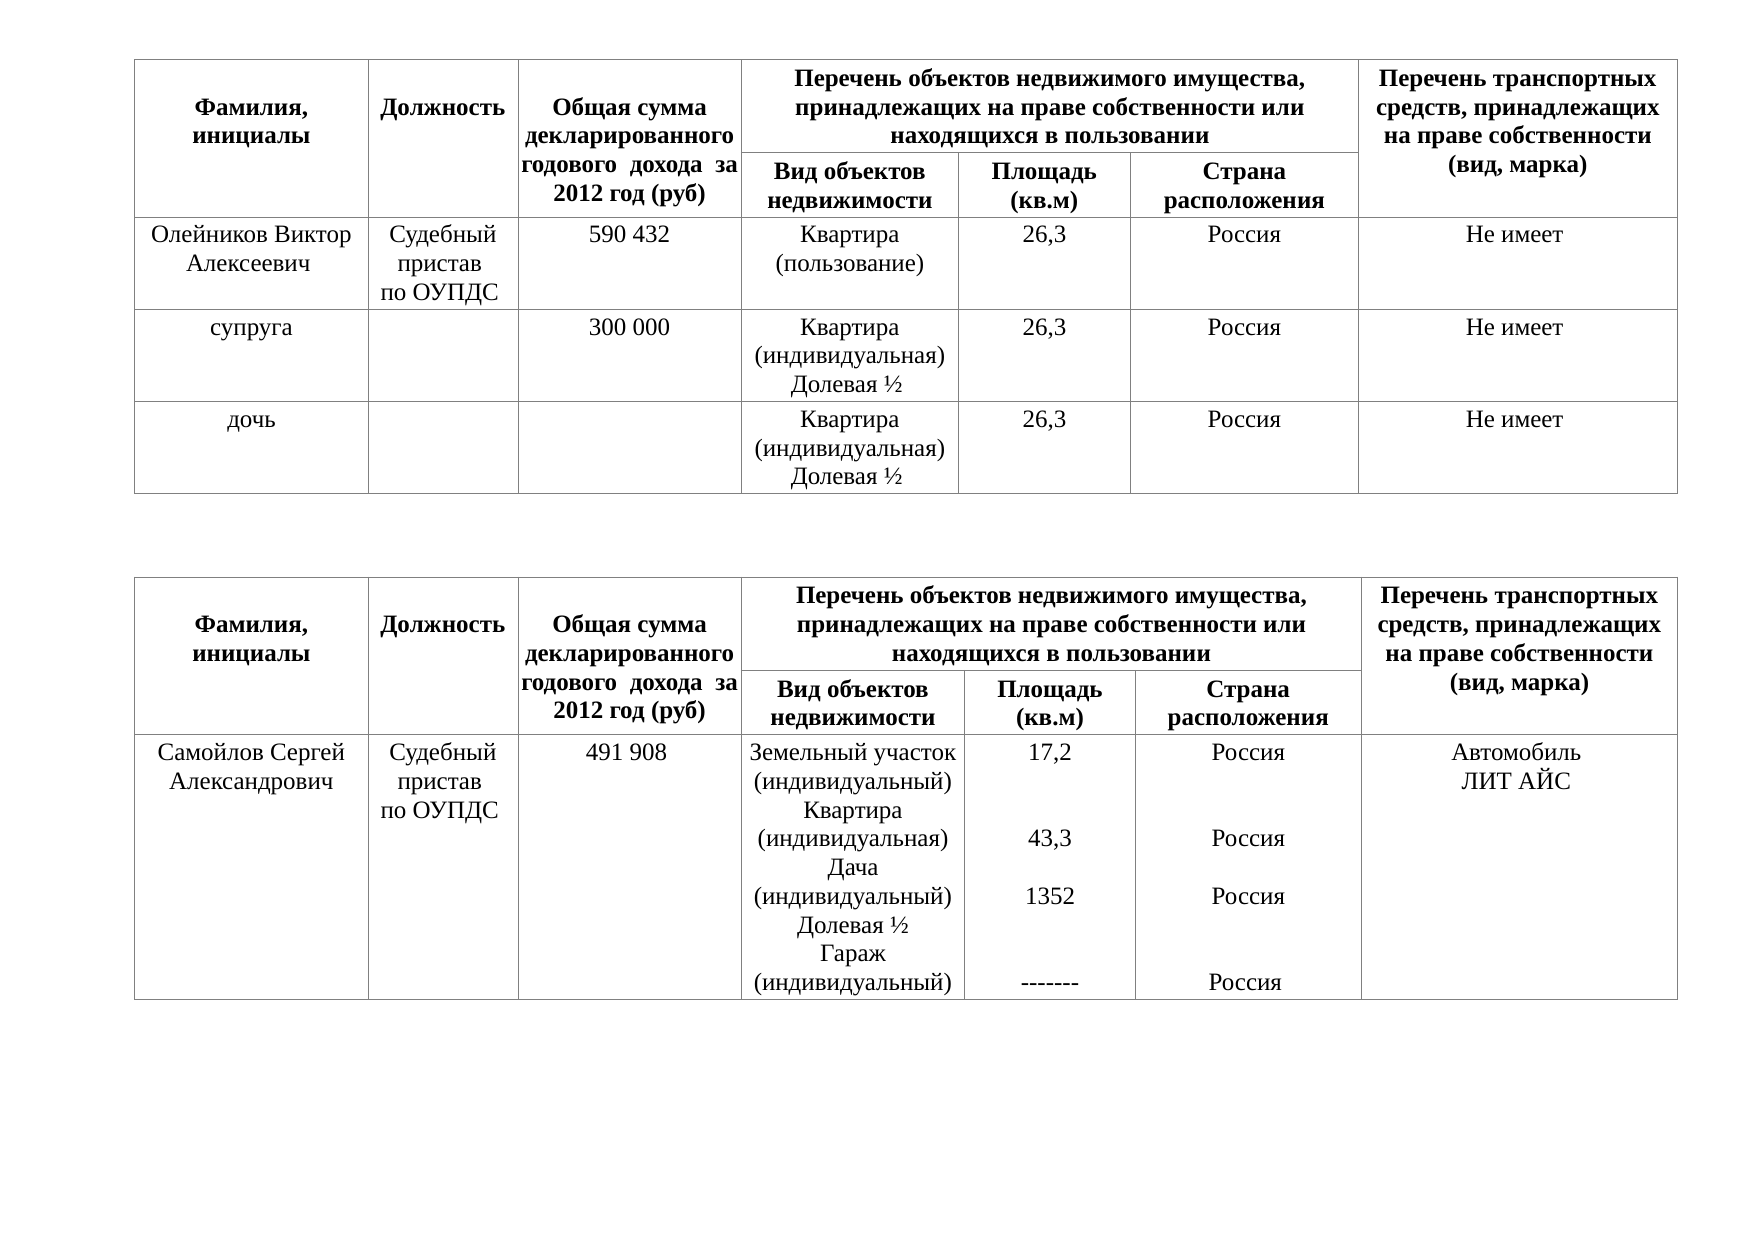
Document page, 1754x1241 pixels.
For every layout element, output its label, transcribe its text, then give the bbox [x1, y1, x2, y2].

table_header Общая сумма декларированного годового дохода за 2012 год (руб) [519, 578, 741, 734]
table_cell 26,3 [959, 402, 1130, 493]
table_cell Судебный пристав по ОУПДС [369, 735, 518, 999]
table_cell дочь [135, 402, 368, 493]
table_cell Судебный пристав по ОУПДС [369, 218, 518, 309]
table_cell Квартира (индивидуальная) Долевая ½ [742, 402, 958, 493]
table_header Перечень транспортных средств, принадлежащих на праве собственности (вид, марка) [1359, 60, 1677, 217]
table_cell Самойлов Сергей Александрович [135, 735, 368, 999]
table_cell [519, 402, 741, 493]
table_cell супруга [135, 310, 368, 401]
table_cell 17,2 43,3 1352 ------- [965, 735, 1135, 999]
table_cell Страна расположения [1131, 153, 1358, 217]
table_cell 26,3 [959, 218, 1130, 309]
table_cell Россия [1131, 310, 1358, 401]
table_cell Не имеет [1359, 402, 1677, 493]
table_cell Вид объектов недвижимости [742, 153, 958, 217]
table_cell Земельный участок (индивидуальный) Квартира (индивидуальная) Дача (индивидуальный) Долевая ½ Гараж (индивидуальный) [742, 735, 964, 999]
table_cell Площадь (кв.м) [959, 153, 1130, 217]
table_header Перечень объектов недвижимого имущества, принадлежащих на праве собственности или находящихся в пользовании [742, 60, 1358, 152]
table_cell Автомобиль ЛИТ АЙС [1362, 735, 1677, 999]
table_header Должность [369, 578, 518, 734]
table_cell Россия [1131, 218, 1358, 309]
table_header Фамилия, инициалы [135, 60, 368, 217]
table_cell Квартира (пользование) [742, 218, 958, 309]
table_cell Вид объектов недвижимости [742, 671, 964, 734]
table_cell Не имеет [1359, 310, 1677, 401]
table_header Перечень объектов недвижимого имущества, принадлежащих на праве собственности или находящихся в пользовании [742, 578, 1361, 670]
table_cell 590 432 [519, 218, 741, 309]
table_cell Квартира (индивидуальная) Долевая ½ [742, 310, 958, 401]
table_cell 300 000 [519, 310, 741, 401]
table_cell Россия [1131, 402, 1358, 493]
table_cell Россия Россия Россия Россия [1136, 735, 1361, 999]
table_cell Площадь (кв.м) [965, 671, 1135, 734]
table_cell Олейников Виктор Алексеевич [135, 218, 368, 309]
table_header Общая сумма декларированного годового дохода за 2012 год (руб) [519, 60, 741, 217]
table_header Должность [369, 60, 518, 217]
table_header Фамилия, инициалы [135, 578, 368, 734]
table_header Перечень транспортных средств, принадлежащих на праве собственности (вид, марка) [1362, 578, 1677, 734]
table_cell 26,3 [959, 310, 1130, 401]
table_cell [369, 402, 518, 493]
table_cell Не имеет [1359, 218, 1677, 309]
table_cell 491 908 [519, 735, 741, 999]
table_cell [369, 310, 518, 401]
table_cell Страна расположения [1136, 671, 1361, 734]
